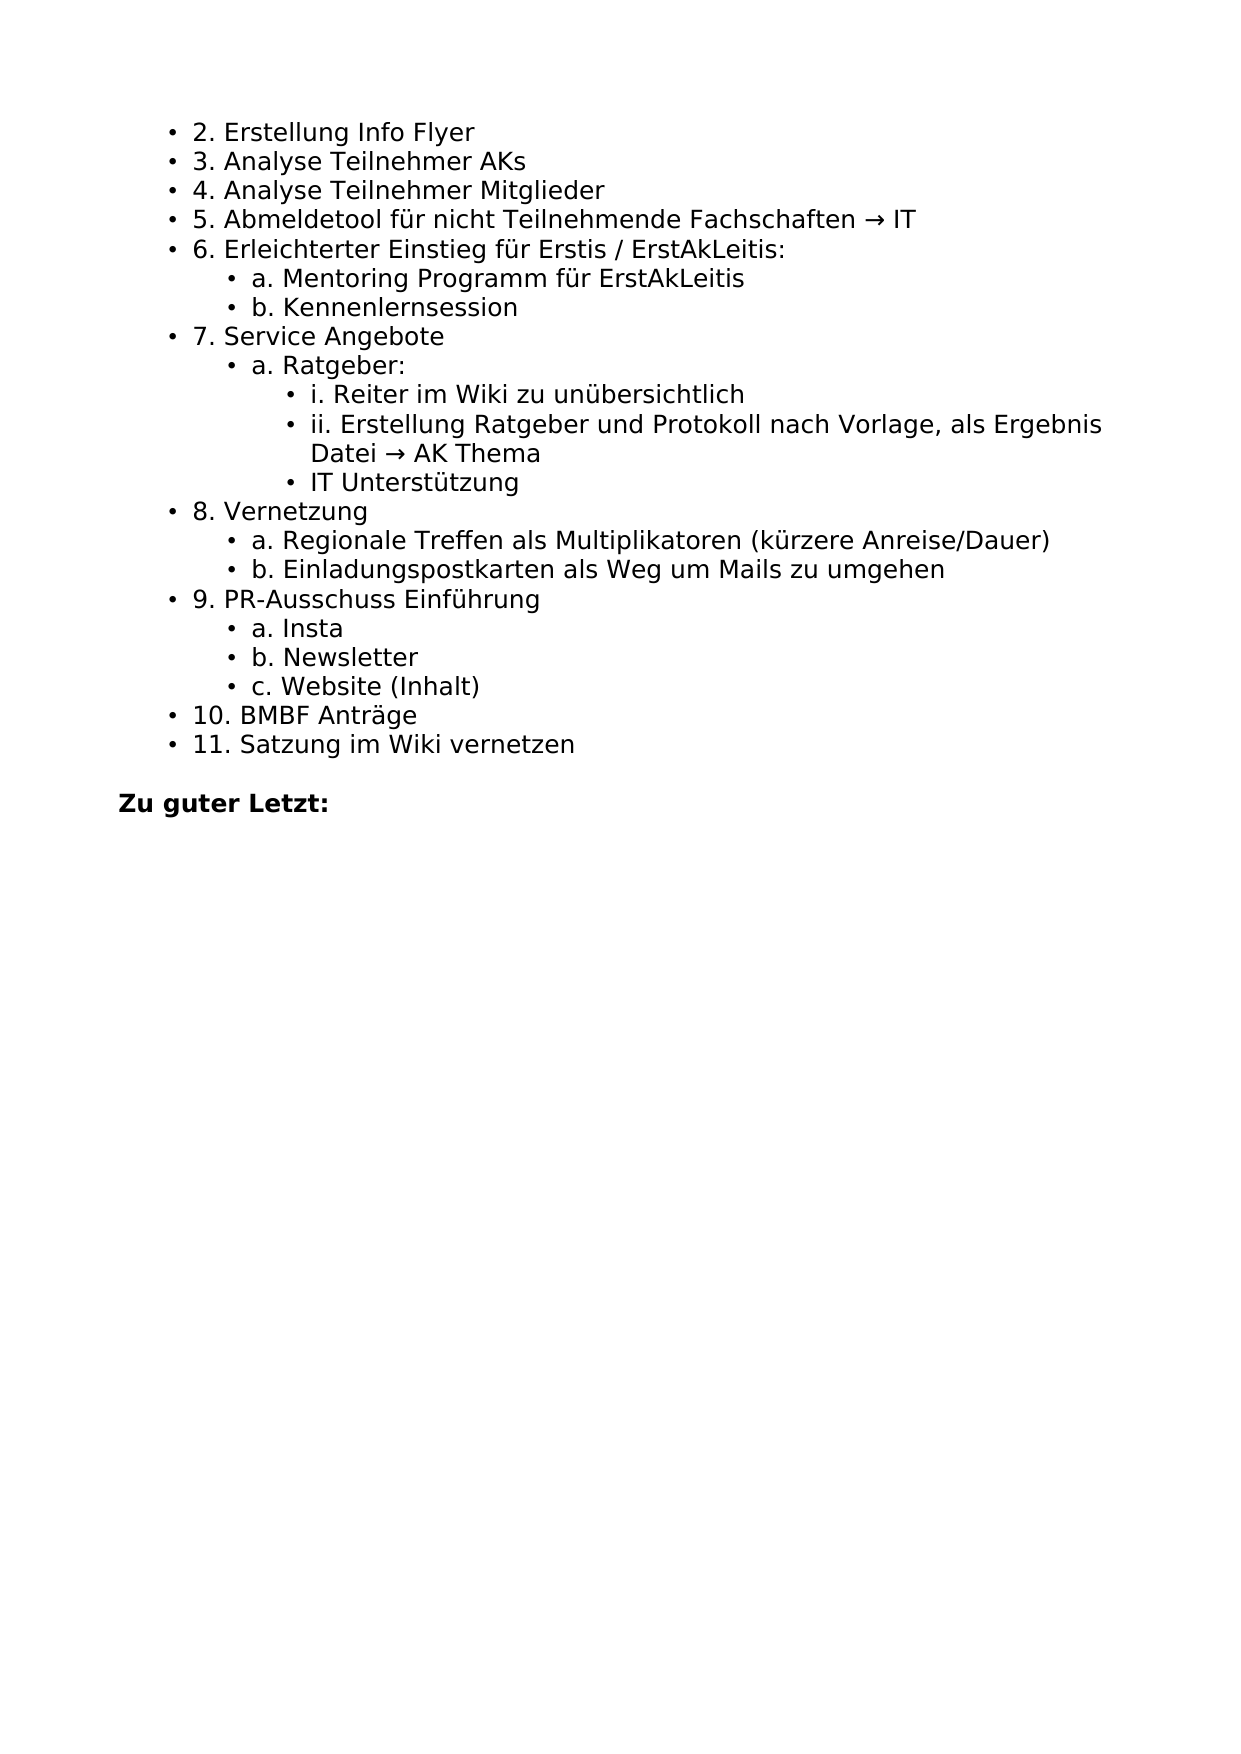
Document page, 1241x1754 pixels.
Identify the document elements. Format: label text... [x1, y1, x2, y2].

list b. Einladungspostkarten als Weg um Mails zu umgehen [236, 556, 1122, 585]
list IT Unterstützung [295, 468, 1122, 497]
list 2. Erstellung Info Flyer [177, 118, 1122, 147]
list 9. PR-Ausschuss Einführung [177, 585, 1122, 614]
list i. Reiter im Wiki zu unübersichtlich [295, 381, 1122, 410]
list 3. Analyse Teilnehmer AKs [177, 147, 1122, 176]
list 4. Analyse Teilnehmer Mitglieder [177, 176, 1122, 206]
list 11. Satzung im Wiki vernetzen [177, 731, 1122, 760]
list 8. Vernetzung [177, 497, 1122, 526]
list a. Mentoring Programm für ErstAkLeitis [236, 264, 1122, 293]
list ii. Erstellung Ratgeber und Protokoll nach Vorlage, als Ergebnis Datei → AK Thema [295, 410, 1122, 468]
list b. Kennenlernsession [236, 293, 1122, 322]
list 6. Erleichterter Einstieg für Erstis / ErstAkLeitis: [177, 235, 1122, 264]
list 7. Service Angebote [177, 322, 1122, 351]
list c. Website (Inhalt) [236, 672, 1122, 701]
list 10. BMBF Anträge [177, 701, 1122, 731]
list a. Ratgeber: [236, 351, 1122, 381]
list b. Newsletter [236, 643, 1122, 672]
list a. Insta [236, 614, 1122, 643]
list 5. Abmeldetool für nicht Teilnehmende Fachschaften → IT [177, 206, 1122, 235]
list a. Regionale Treffen als Multiplikatoren (kürzere Anreise/Dauer) [236, 526, 1122, 556]
text Zu guter Letzt: [118, 789, 1122, 818]
